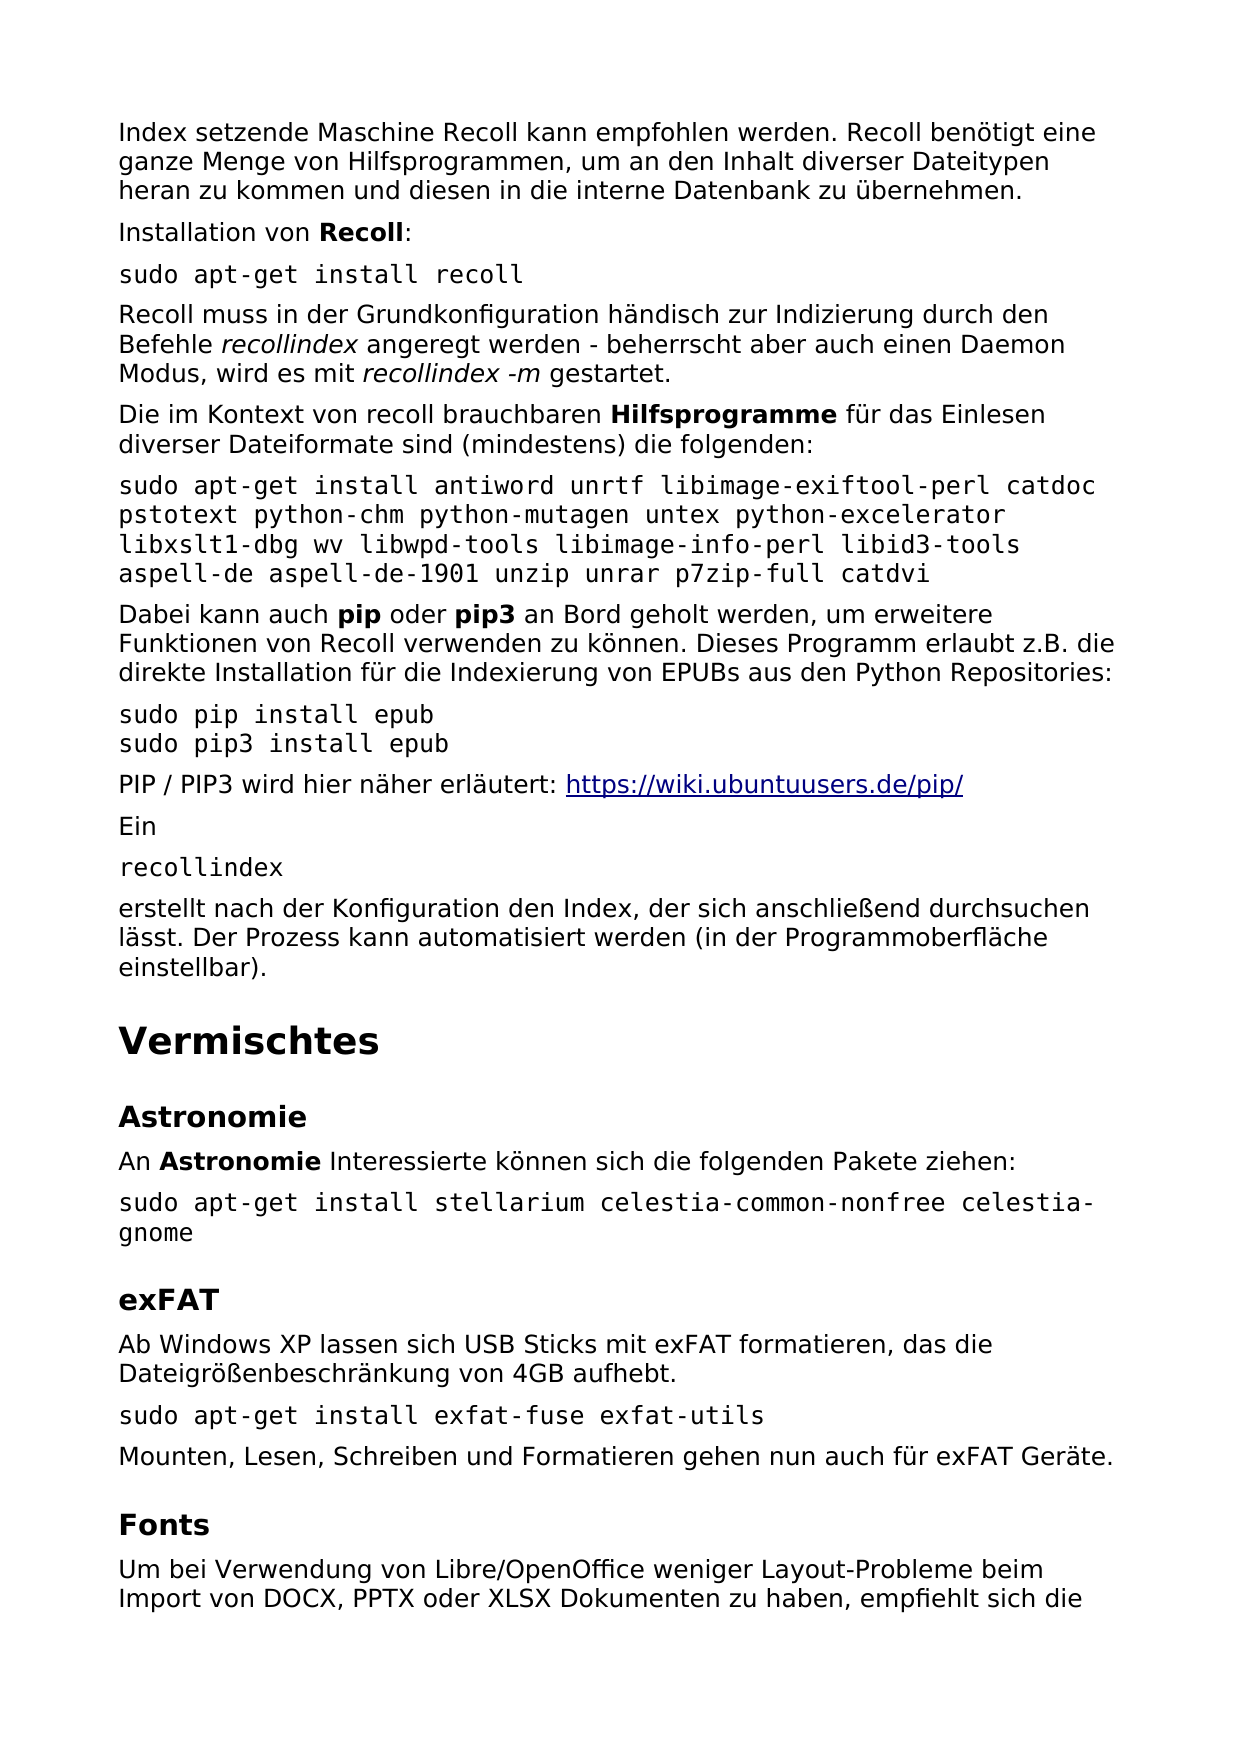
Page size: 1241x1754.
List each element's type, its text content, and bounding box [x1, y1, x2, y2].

text sudo pip install epub sudo pip3 install epub [118, 700, 1122, 758]
text sudo apt-get install antiword unrtf libimage-exiftool-perl catdoc pstotext python-chm python-mutagen untex python-excelerator libxslt1-dbg wv libwpd-tools libimage-info-perl libid3-tools aspell-de aspell-de-1901 unzip unrar p7zip-full catdvi [118, 472, 1122, 588]
subtitle Astronomie [118, 1101, 1122, 1134]
text Index setzende Maschine Recoll kann empfohlen werden. Recoll benötigt eine ganze Menge von Hilfsprogrammen, um an den Inhalt diverser Dateitypen heran zu kommen und diesen in die interne Datenbank zu übernehmen. [118, 118, 1122, 206]
text recollindex [118, 853, 1122, 883]
subtitle Fonts [118, 1509, 1122, 1543]
text Ab Windows XP lassen sich USB Sticks mit exFAT formatieren, das die Dateigrößenbeschränkung von 4GB aufhebt. [118, 1330, 1122, 1388]
text sudo apt-get install exfat-fuse exfat-utils [118, 1401, 1122, 1430]
subtitle exFAT [118, 1284, 1122, 1318]
text Mounten, Lesen, Schreiben und Formatieren gehen nun auch für exFAT Geräte. [118, 1442, 1122, 1471]
subtitle Vermischtes [118, 1019, 1122, 1063]
text Um bei Verwendung von Libre/OpenOffice weniger Layout-Probleme beim Import von DOCX, PPTX oder XLSX Dokumenten zu haben, empfiehlt sich die [118, 1555, 1122, 1613]
text Ein [118, 812, 1122, 841]
text erstellt nach der Konfiguration den Index, der sich anschließend durchsuchen lässt. Der Prozess kann automatisiert werden (in der Programmoberfläche einstellbar). [118, 894, 1122, 982]
text Dabei kann auch pip oder pip3 an Bord geholt werden, um erweitere Funktionen von Recoll verwenden zu können. Dieses Programm erlaubt z.B. die direkte Installation für die Indexierung von EPUBs aus den Python Repositories: [118, 600, 1122, 687]
text sudo apt-get install stellarium celestia-common-nonfree celestia-gnome [118, 1189, 1122, 1247]
text Installation von Recoll: [118, 218, 1122, 247]
text Recoll muss in der Grundkonfiguration händisch zur Indizierung durch den Befehle recollindex angeregt werden - beherrscht aber auch einen Daemon Modus, wird es mit recollindex -m gestartet. [118, 301, 1122, 388]
text Die im Kontext von recoll brauchbaren Hilfsprogramme für das Einlesen diverser Dateiformate sind (mindestens) die folgenden: [118, 401, 1122, 459]
text sudo apt-get install recoll [118, 260, 1122, 289]
text PIP / PIP3 wird hier näher erläutert: https://wiki.ubuntuusers.de/pip/ [118, 770, 1122, 799]
text An Astronomie Interessierte können sich die folgenden Pakete ziehen: [118, 1147, 1122, 1176]
